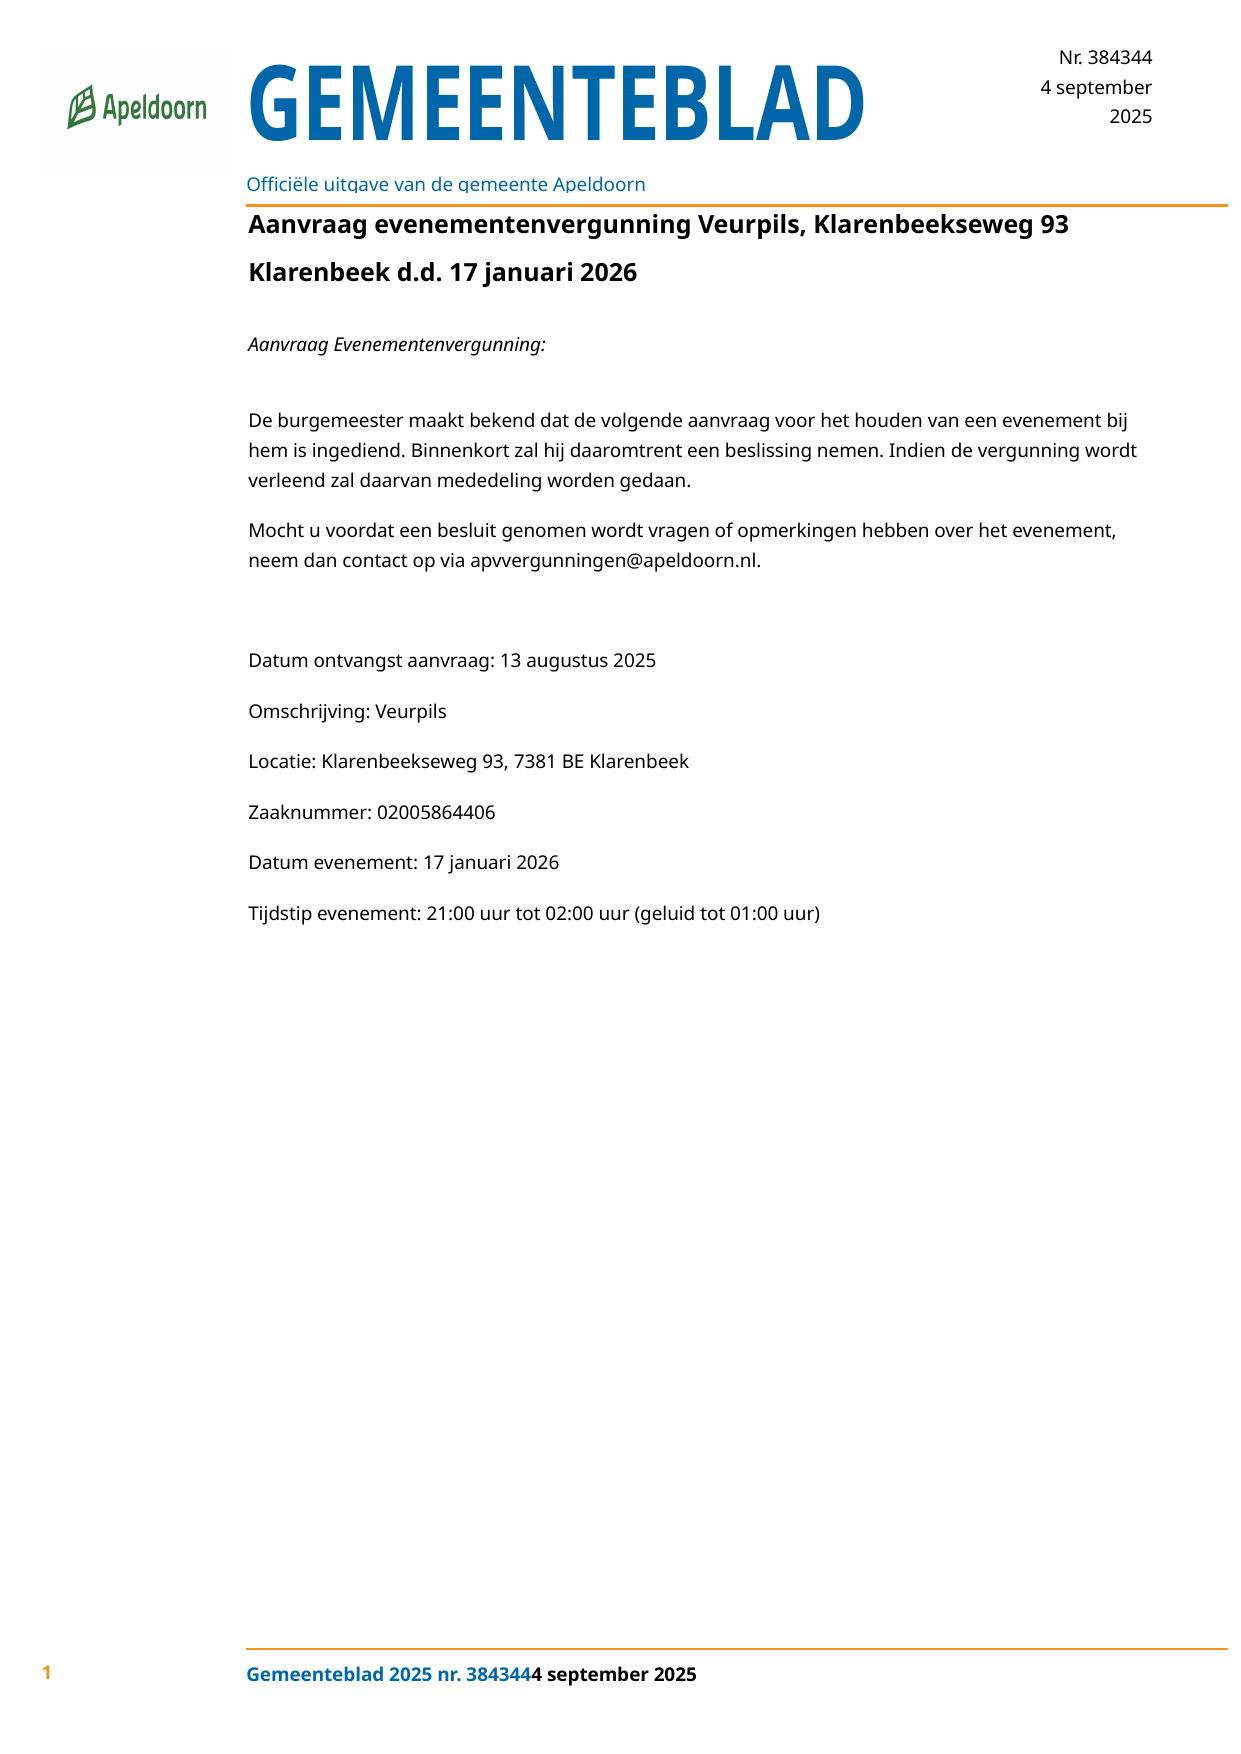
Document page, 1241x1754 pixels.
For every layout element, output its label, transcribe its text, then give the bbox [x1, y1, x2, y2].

text Datum evenement: 17 januari 2026 [248, 849, 1152, 875]
text Zaaknummer: 02005864406 [248, 799, 1152, 824]
text De burgemeester maakt bekend dat de volgende aanvraag voor het houden van een evenement bij hem is ingediend. Binnenkort zal hij daaromtrent een beslissing nemen. Indien de vergunning wordt verleend zal daarvan mededeling worden gedaan. [248, 408, 1152, 492]
picture [41, 47, 231, 172]
text Aanvraag Evenementenvergunning: [248, 331, 1152, 357]
text Mocht u voordat een besluit genomen wordt vragen of opmerkingen hebben over het evenement, neem dan contact op via apvvergunningen@apeldoorn.nl. [248, 517, 1152, 572]
text Tijdstip evenement: 21:00 uur tot 02:00 uur (geluid tot 01:00 uur) [248, 900, 1152, 925]
text Omschrijving: Veurpils [248, 698, 1152, 724]
text Locatie: Klarenbeekseweg 93, 7381 BE Klarenbeek [248, 748, 1152, 774]
text Datum ontvangst aanvraag: 13 augustus 2025 [248, 648, 1152, 673]
text Aanvraag evenementenvergunning Veurpils, Klarenbeekseweg 93 Klarenbeek d.d. 17 januari 2026 [248, 207, 1152, 288]
